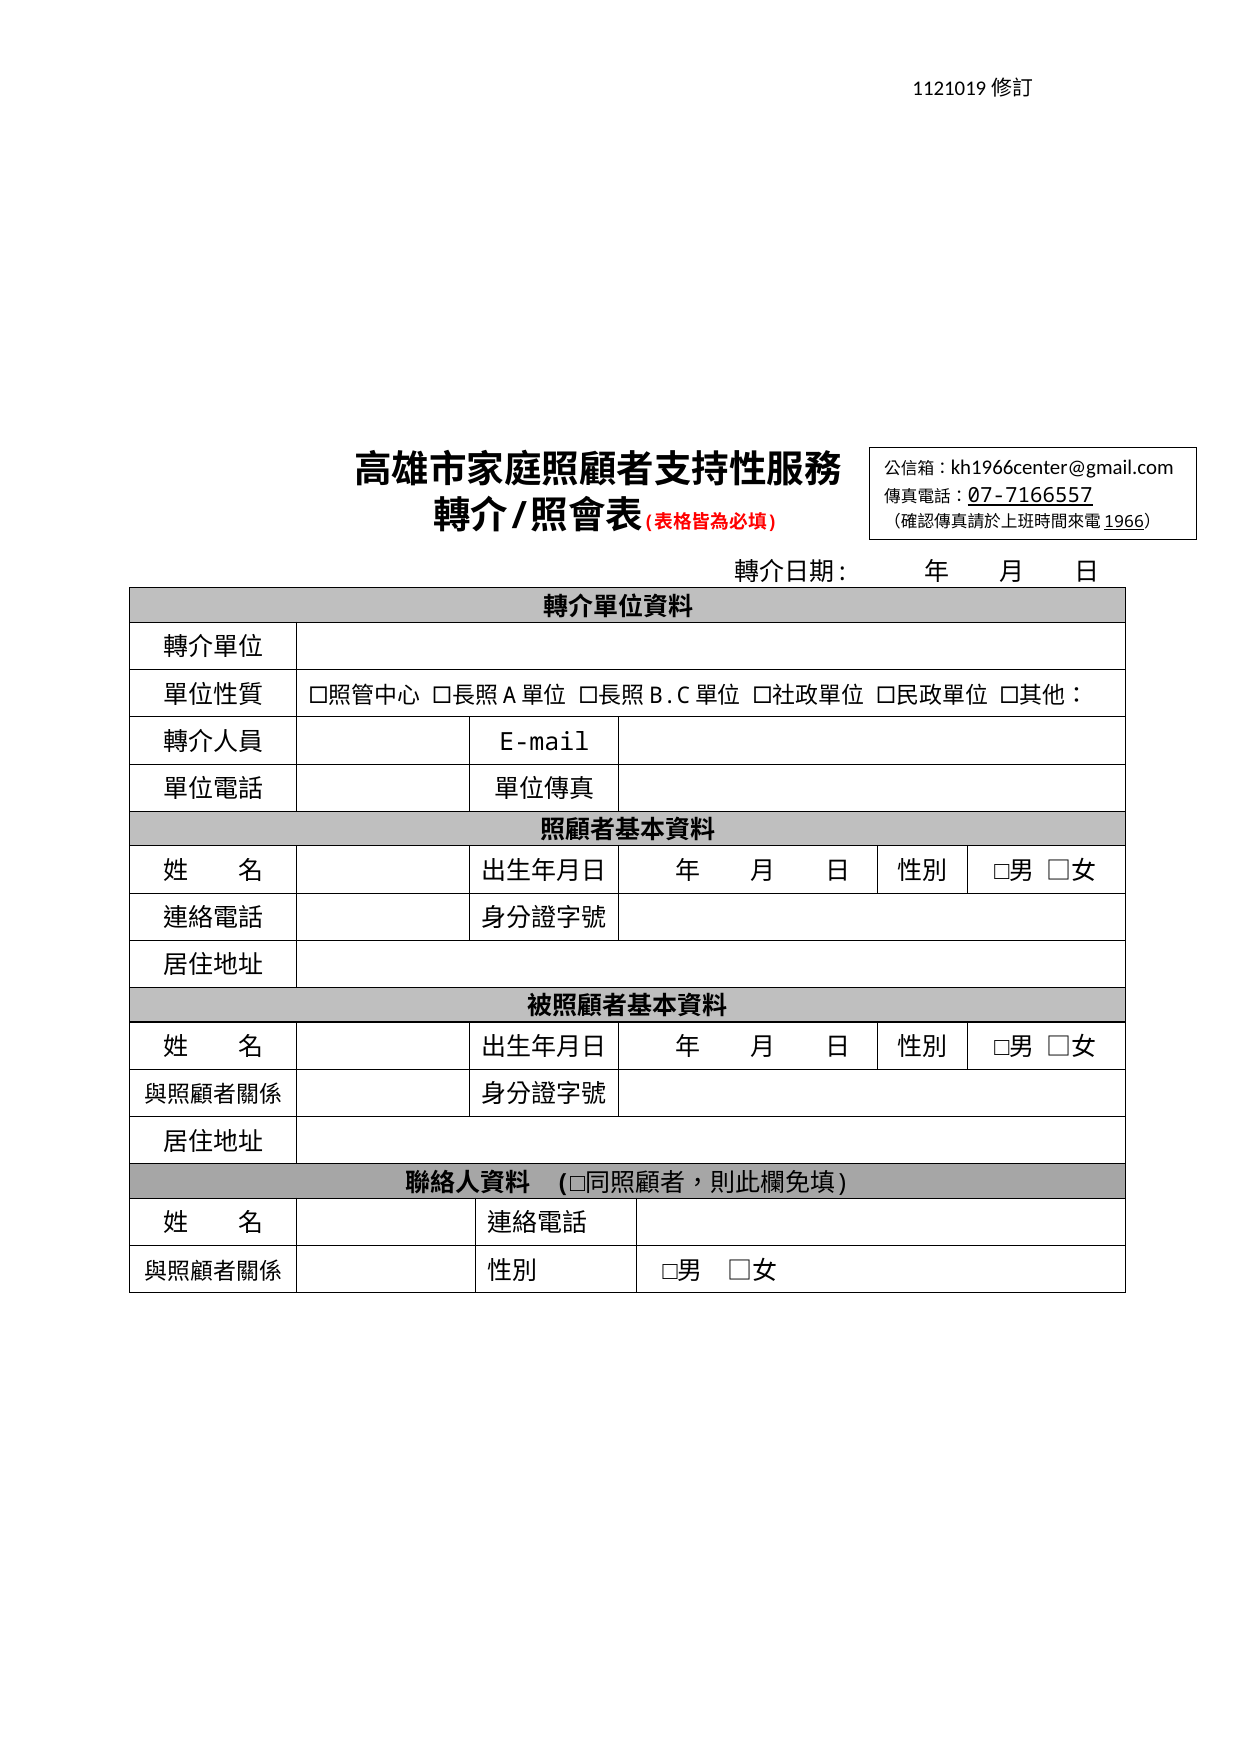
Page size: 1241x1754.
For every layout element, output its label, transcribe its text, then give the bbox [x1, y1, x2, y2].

table_cell 聯絡人資料 (□同照顧者，則此欄免填) [130, 1164, 1125, 1198]
table_header 轉介單位資料 [130, 588, 1125, 622]
table_cell [297, 623, 1125, 669]
text 轉介日期: 年 月 日 [139, 537, 1099, 587]
table_cell 與照顧者關係 [130, 1070, 296, 1116]
table_cell [619, 1070, 1125, 1116]
table_cell [619, 894, 1125, 940]
table_cell 姓 名 [130, 1023, 296, 1069]
table_cell 照顧者基本資料 [130, 812, 1125, 845]
text 公信箱：kh1966center@gmail.com [884, 454, 1181, 480]
table_cell 身分證字號 [470, 894, 618, 940]
table_cell [637, 1199, 1125, 1245]
table_cell 轉介單位 [130, 623, 296, 669]
table_cell 性別 [878, 846, 967, 892]
table_cell 被照顧者基本資料 [130, 988, 1125, 1021]
table_cell 姓 名 [130, 1199, 296, 1245]
table_cell 性別 [878, 1023, 967, 1069]
table_cell 單位傳真 [470, 765, 618, 811]
table_cell [297, 941, 1125, 987]
text （確認傳真請於上班時間來電1966） [884, 508, 1196, 532]
table_cell [297, 894, 469, 940]
table_cell 居住地址 [130, 1117, 296, 1163]
text 轉介/照會表(表格皆為必填) [870, 491, 1137, 537]
table_cell [297, 846, 469, 892]
table_cell E-mail [470, 717, 618, 763]
table_cell 連絡電話 [476, 1199, 636, 1245]
table_cell 轉介人員 [130, 717, 296, 763]
table_cell 單位性質 [130, 670, 296, 716]
table_cell 年 月 日 [619, 846, 877, 892]
table_cell 年 月 日 [619, 1023, 877, 1069]
table_cell 性別 [476, 1246, 636, 1292]
table_cell [297, 1246, 475, 1292]
table_cell 姓 名 [130, 846, 296, 892]
table_cell 出生年月日 [470, 846, 618, 892]
table_cell □男 □女 [968, 1023, 1125, 1069]
text 高雄市家庭照顧者支持性服務 [59, 446, 1137, 491]
table_cell [297, 765, 469, 811]
table_cell [297, 1023, 469, 1069]
table_cell [297, 1117, 1125, 1163]
table_cell 出生年月日 [470, 1023, 618, 1069]
table_cell [297, 1070, 469, 1116]
text 轉介/照會表(表格皆為必填) [74, 491, 869, 537]
table_cell 單位電話 [130, 765, 296, 811]
table_cell 連絡電話 [130, 894, 296, 940]
table_cell [619, 765, 1125, 811]
table_cell □男 □女 [637, 1246, 1125, 1292]
table_cell 照管中心 長照A單位 長照B.C單位 社政單位 民政單位 其他：­­­ [297, 670, 1125, 716]
table_cell [297, 717, 469, 763]
table_cell [297, 1199, 475, 1245]
table_cell 居住地址 [130, 941, 296, 987]
table_cell [619, 717, 1125, 763]
table_cell 身分證字號 [470, 1070, 618, 1116]
table_cell 與照顧者關係 [130, 1246, 296, 1292]
table_cell □男 □女 [968, 846, 1125, 892]
text 傳真電話：07-7166557 [884, 480, 1181, 508]
